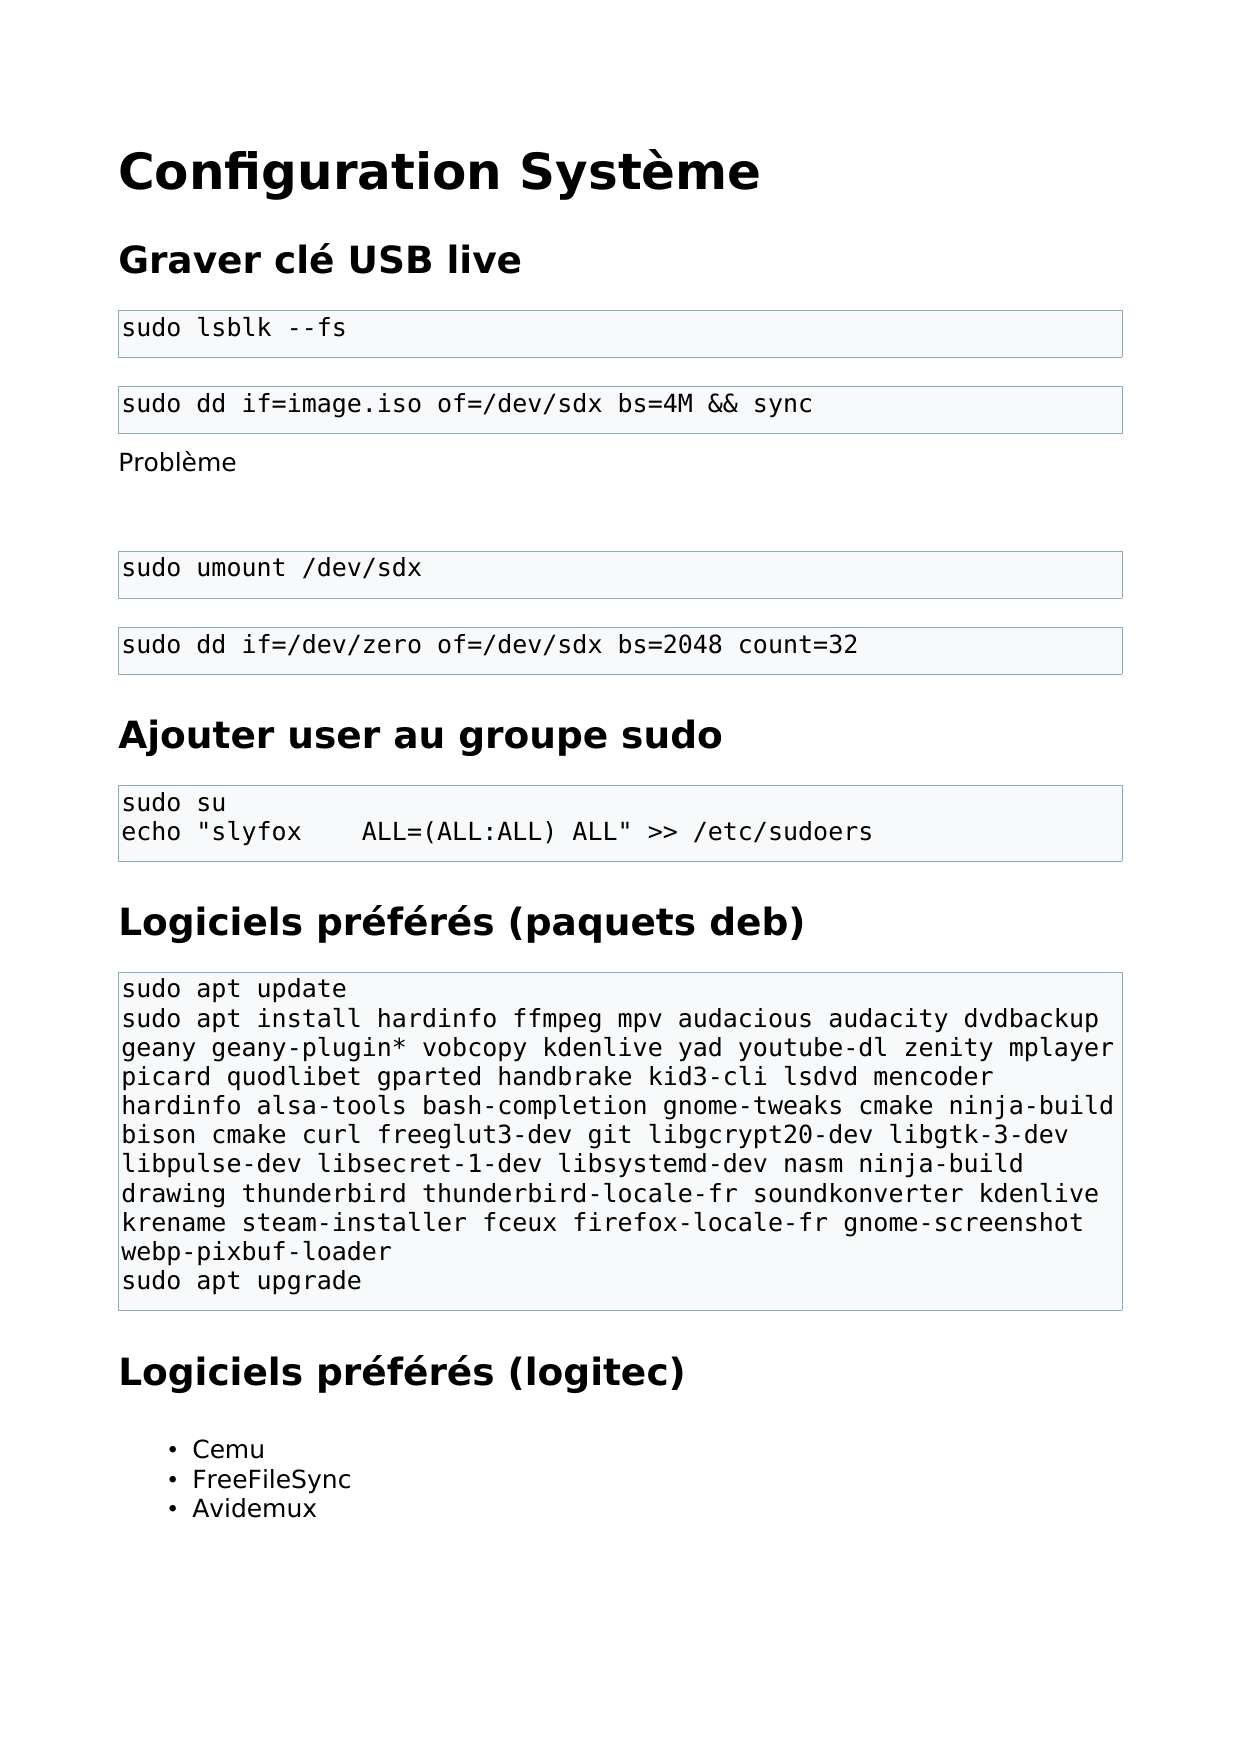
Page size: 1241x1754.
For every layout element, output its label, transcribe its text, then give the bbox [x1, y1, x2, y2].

table_header sudo apt update sudo apt install hardinfo ffmpeg mpv audacious audacity dvdbackup geany geany-plugin* vobcopy kdenlive yad youtube-dl zenity mplayer picard quodlibet gparted handbrake kid3-cli lsdvd mencoder hardinfo alsa-tools bash-completion gnome-tweaks cmake ninja-build bison cmake curl freeglut3-dev git libgcrypt20-dev libgtk-3-dev libpulse-dev libsecret-1-dev libsystemd-dev nasm ninja-build drawing thunderbird thunderbird-locale-fr soundkonverter kdenlive krename steam-installer fceux firefox-locale-fr gnome-screenshot webp-pixbuf-loader sudo apt upgrade [119, 973, 1122, 1310]
table_header sudo lsblk --fs [119, 311, 1122, 357]
table_header sudo dd if=/dev/zero of=/dev/sdx bs=2048 count=32 [119, 628, 1122, 674]
table_header sudo umount /dev/sdx [119, 552, 1122, 597]
subtitle Graver clé USB live [118, 239, 1122, 282]
text Problème [118, 448, 1122, 477]
subtitle Logiciels préférés (paquets deb) [118, 901, 1122, 944]
subtitle Logiciels préférés (logitec) [118, 1350, 1122, 1394]
table_header sudo dd if=image.iso of=/dev/sdx bs=4M && sync [119, 387, 1122, 433]
subtitle Configuration Système [118, 143, 1122, 201]
subtitle Ajouter user au groupe sudo [118, 714, 1122, 757]
list FreeFileSync [177, 1465, 1122, 1494]
list Cemu [177, 1436, 1122, 1465]
table_header sudo su echo "slyfox ALL=(ALL:ALL) ALL" >> /etc/sudoers [119, 786, 1122, 861]
list Avidemux [177, 1494, 1122, 1523]
